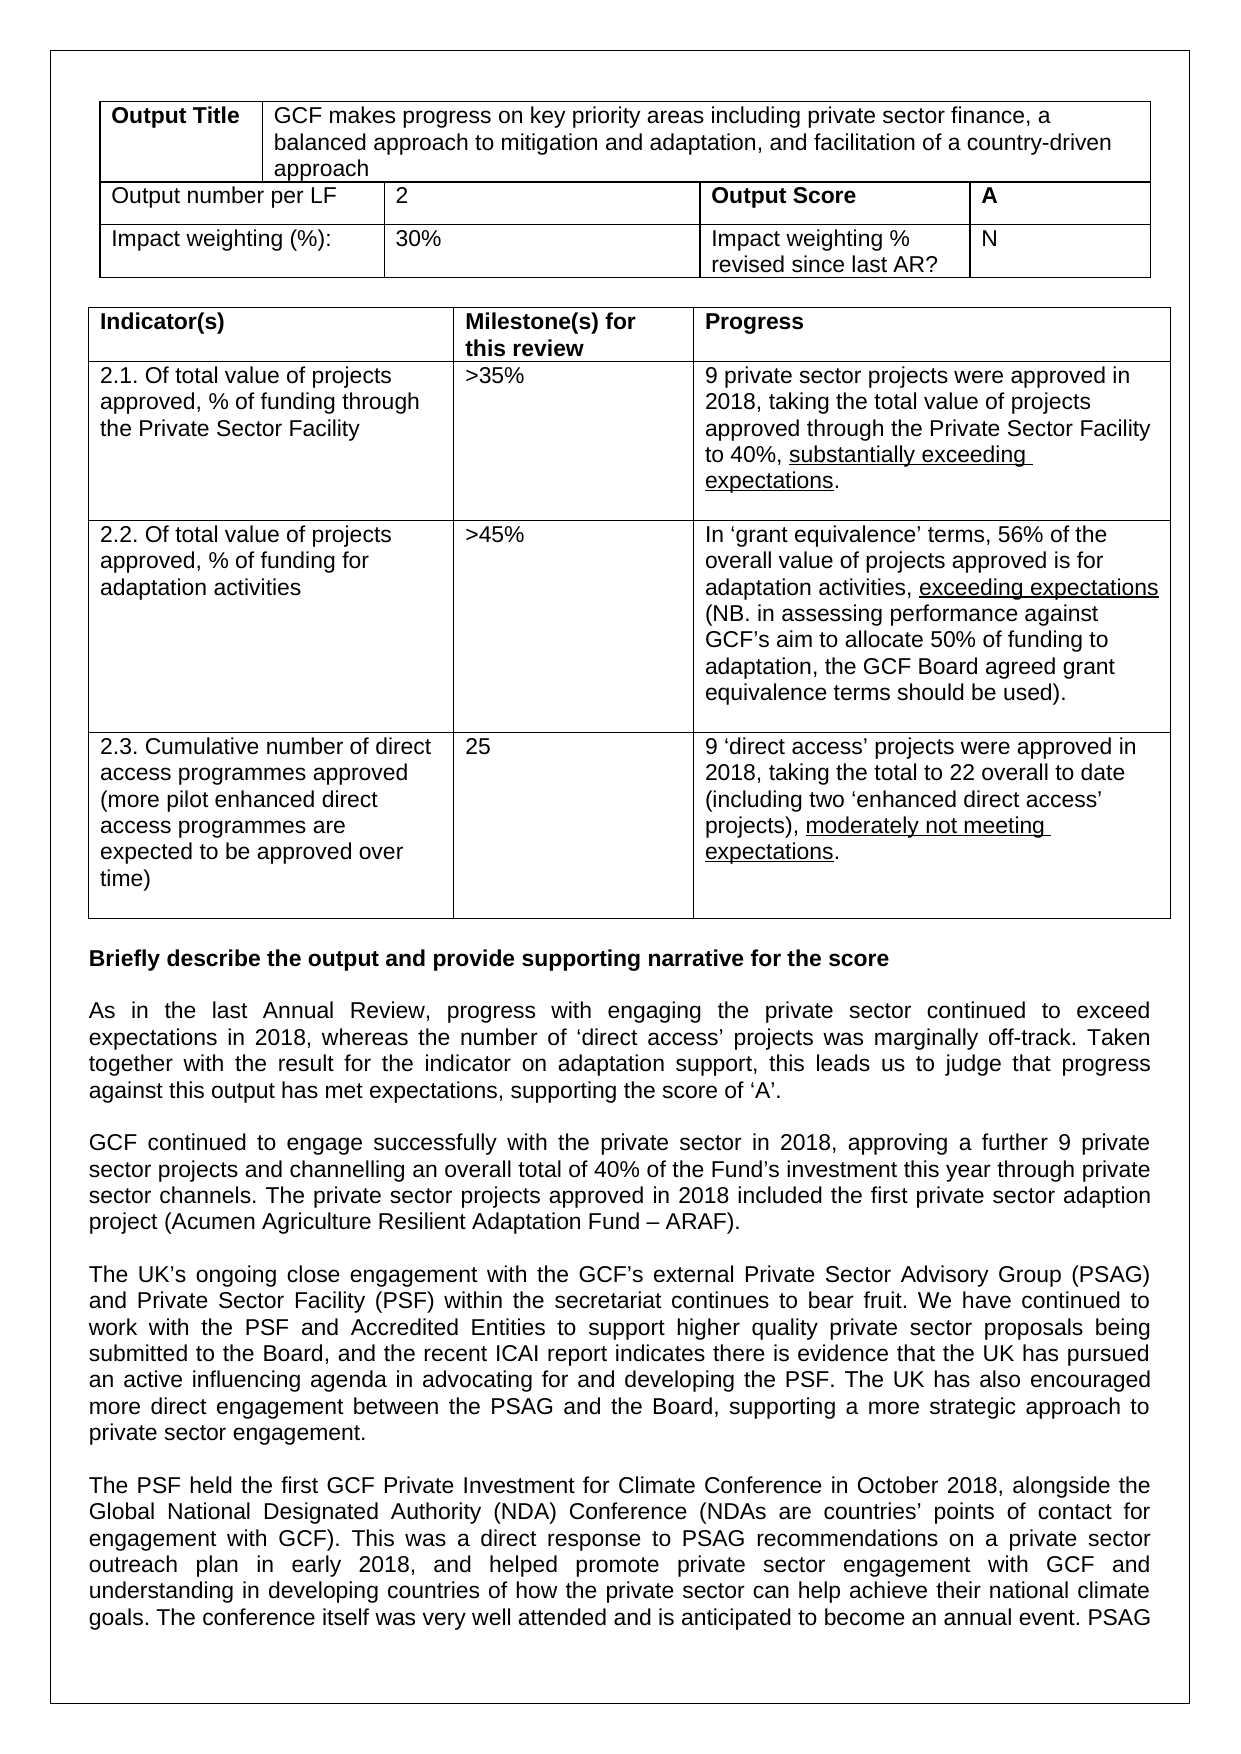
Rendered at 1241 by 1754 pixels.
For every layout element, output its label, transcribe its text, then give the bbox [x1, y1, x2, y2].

table_cell Impact weighting % revised since last AR? [701, 225, 969, 277]
text The UK’s ongoing close engagement with the GCF’s external Private Sector Advisory Group (PSAG) and Private Sector Facility (PSF) within the secretariat continues to bear fruit. We have continued to work with the PSF and Accredited Entities to support higher quality private sector proposals being submitted to the Board, and the recent ICAI report indicates there is evidence that the UK has pursued an active influencing agenda in advocating for and developing the PSF. The UK has also encouraged more direct engagement between the PSAG and the Board, supporting a more strategic approach to private sector engagement. [89, 1261, 1152, 1446]
table_header Output Title [101, 102, 262, 181]
table_cell 9 ‘direct access’ projects were approved in 2018, taking the total to 22 overall to date (including two ‘enhanced direct access’ projects), moderately not meeting expectations. [694, 733, 1170, 917]
text As in the last Annual Review, progress with engaging the private sector continued to exceed expectations in 2018, whereas the number of ‘direct access’ projects was marginally off-track. Taken together with the result for the indicator on adaptation support, this leads us to judge that progress against this output has met expectations, supporting the score of ‘A’. [89, 997, 1152, 1103]
table_cell 2.2. Of total value of projects approved, % of funding for adaptation activities [89, 521, 453, 732]
text Briefly describe the output and provide supporting narrative for the score [89, 945, 1152, 971]
table_cell A [971, 183, 1150, 223]
table_cell >35% [454, 362, 693, 520]
table_header Progress [694, 308, 1170, 361]
text GCF continued to engage successfully with the private sector in 2018, approving a further 9 private sector projects and channelling an overall total of 40% of the Fund’s investment this year through private sector channels. The private sector projects approved in 2018 included the first private sector adaption project (Acumen Agriculture Resilient Adaptation Fund – ARAF). [89, 1129, 1152, 1235]
table_cell N [971, 225, 1150, 277]
table_cell 2.3. Cumulative number of direct access programmes approved (more pilot enhanced direct access programmes are expected to be approved over time) [89, 733, 453, 917]
table_cell 2 [385, 183, 699, 223]
table_header GCF makes progress on key priority areas including private sector finance, a balanced approach to mitigation and adaptation, and facilitation of a country-driven approach [263, 102, 1150, 181]
table_cell Output number per LF [101, 183, 384, 223]
table_cell In ‘grant equivalence’ terms, 56% of the overall value of projects approved is for adaptation activities, exceeding expectations (NB. in assessing performance against GCF’s aim to allocate 50% of funding to adaptation, the GCF Board agreed grant equivalence terms should be used). [694, 521, 1170, 732]
table_cell 30% [385, 225, 699, 277]
table_header Indicator(s) [89, 308, 453, 361]
table_cell 9 private sector projects were approved in 2018, taking the total value of projects approved through the Private Sector Facility to 40%, substantially exceeding expectations. [694, 362, 1170, 520]
table_cell 2.1. Of total value of projects approved, % of funding through the Private Sector Facility [89, 362, 453, 520]
table_cell Output Score [701, 183, 969, 223]
table_cell 25 [454, 733, 693, 917]
table_header Milestone(s) for this review [454, 308, 693, 361]
text The PSF held the first GCF Private Investment for Climate Conference in October 2018, alongside the Global National Designated Authority (NDA) Conference (NDAs are countries’ points of contact for engagement with GCF). This was a direct response to PSAG recommendations on a private sector outreach plan in early 2018, and helped promote private sector engagement with GCF and understanding in developing countries of how the private sector can help achieve their national climate goals. The conference itself was very well attended and is anticipated to become an annual event. PSAG [89, 1472, 1152, 1630]
table_cell >45% [454, 521, 693, 732]
table_cell Impact weighting (%): [101, 225, 384, 277]
